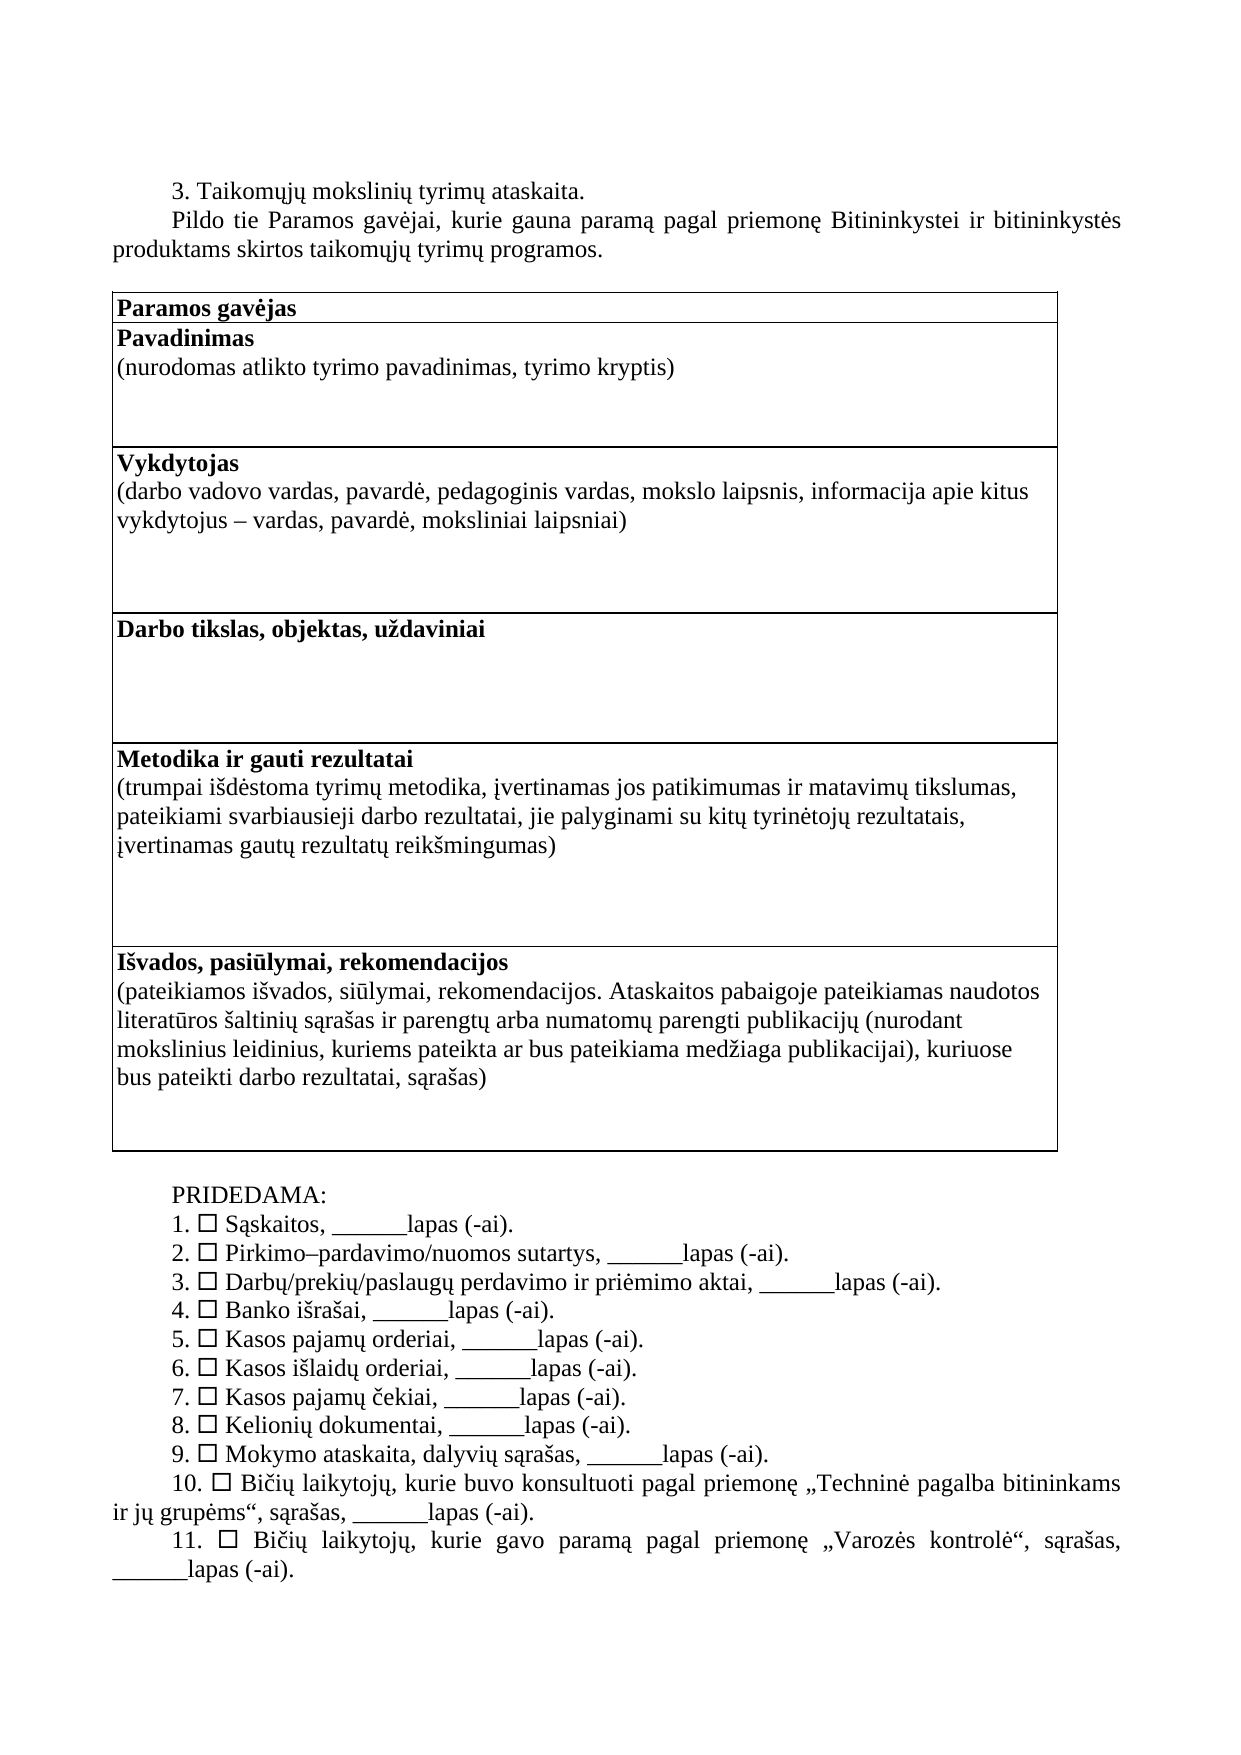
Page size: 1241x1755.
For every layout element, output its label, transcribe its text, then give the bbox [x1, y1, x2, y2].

table_header Paramos gavėjas [113, 293, 1057, 322]
text 7. [] Kasos pajamų čekiai, ______lapas (-ai). [112, 1382, 1122, 1411]
text 3. Taikomųjų mokslinių tyrimų ataskaita. [112, 176, 1122, 205]
table_cell Metodika ir gauti rezultatai (trumpai išdėstoma tyrimų metodika, įvertinamas jos patikimumas ir matavimų tikslumas, pateikiami svarbiausieji darbo rezultatai, jie palyginami su kitų tyrinėtojų rezultatais, įvertinamas gautų rezultatų reikšmingumas) [113, 744, 1057, 946]
table_cell Pavadinimas (nurodomas atlikto tyrimo pavadinimas, tyrimo kryptis) [113, 323, 1057, 446]
text 3. [] Darbų/prekių/paslaugų perdavimo ir priėmimo aktai, ______lapas (-ai). [112, 1267, 1122, 1296]
table_cell Vykdytojas (darbo vadovo vardas, pavardė, pedagoginis vardas, mokslo laipsnis, informacija apie kitus vykdytojus – vardas, pavardė, moksliniai laipsniai) [113, 448, 1057, 612]
text 4. [] Banko išrašai, ______lapas (-ai). [112, 1296, 1122, 1324]
text 5. [] Kasos pajamų orderiai, ______lapas (-ai). [112, 1324, 1122, 1353]
text 6. [] Kasos išlaidų orderiai, ______lapas (-ai). [112, 1353, 1122, 1382]
table_cell Darbo tikslas, objektas, uždaviniai [113, 614, 1057, 742]
text Pildo tie Paramos gavėjai, kurie gauna paramą pagal priemonę Bitininkystei ir bitininkystės produktams skirtos taikomųjų tyrimų programos. [112, 205, 1122, 263]
text 10. [] Bičių laikytojų, kurie buvo konsultuoti pagal priemonę „Techninė pagalba bitininkams ir jų grupėms“, sąrašas, ______lapas (-ai). [112, 1468, 1122, 1526]
table_cell Išvados, pasiūlymai, rekomendacijos (pateikiamos išvados, siūlymai, rekomendacijos. Ataskaitos pabaigoje pateikiamas naudotos literatūros šaltinių sąrašas ir parengtų arba numatomų parengti publikacijų (nurodant mokslinius leidinius, kuriems pateikta ar bus pateikiama medžiaga publikacijai), kuriuose bus pateikti darbo rezultatai, sąrašas) [113, 947, 1057, 1150]
text 8. [] Kelionių dokumentai, ______lapas (-ai). [112, 1411, 1122, 1439]
text 9. [] Mokymo ataskaita, dalyvių sąrašas, ______lapas (-ai). [112, 1439, 1122, 1468]
text 2. [] Pirkimo–pardavimo/nuomos sutartys, ______lapas (-ai). [112, 1238, 1122, 1267]
text PRIDEDAMA: [112, 1181, 1122, 1209]
text 11. [] Bičių laikytojų, kurie gavo paramą pagal priemonę „Varozės kontrolė“, sąrašas, ______lapas (-ai). [112, 1526, 1122, 1583]
text 1. [] Sąskaitos, ______lapas (-ai). [112, 1209, 1122, 1238]
